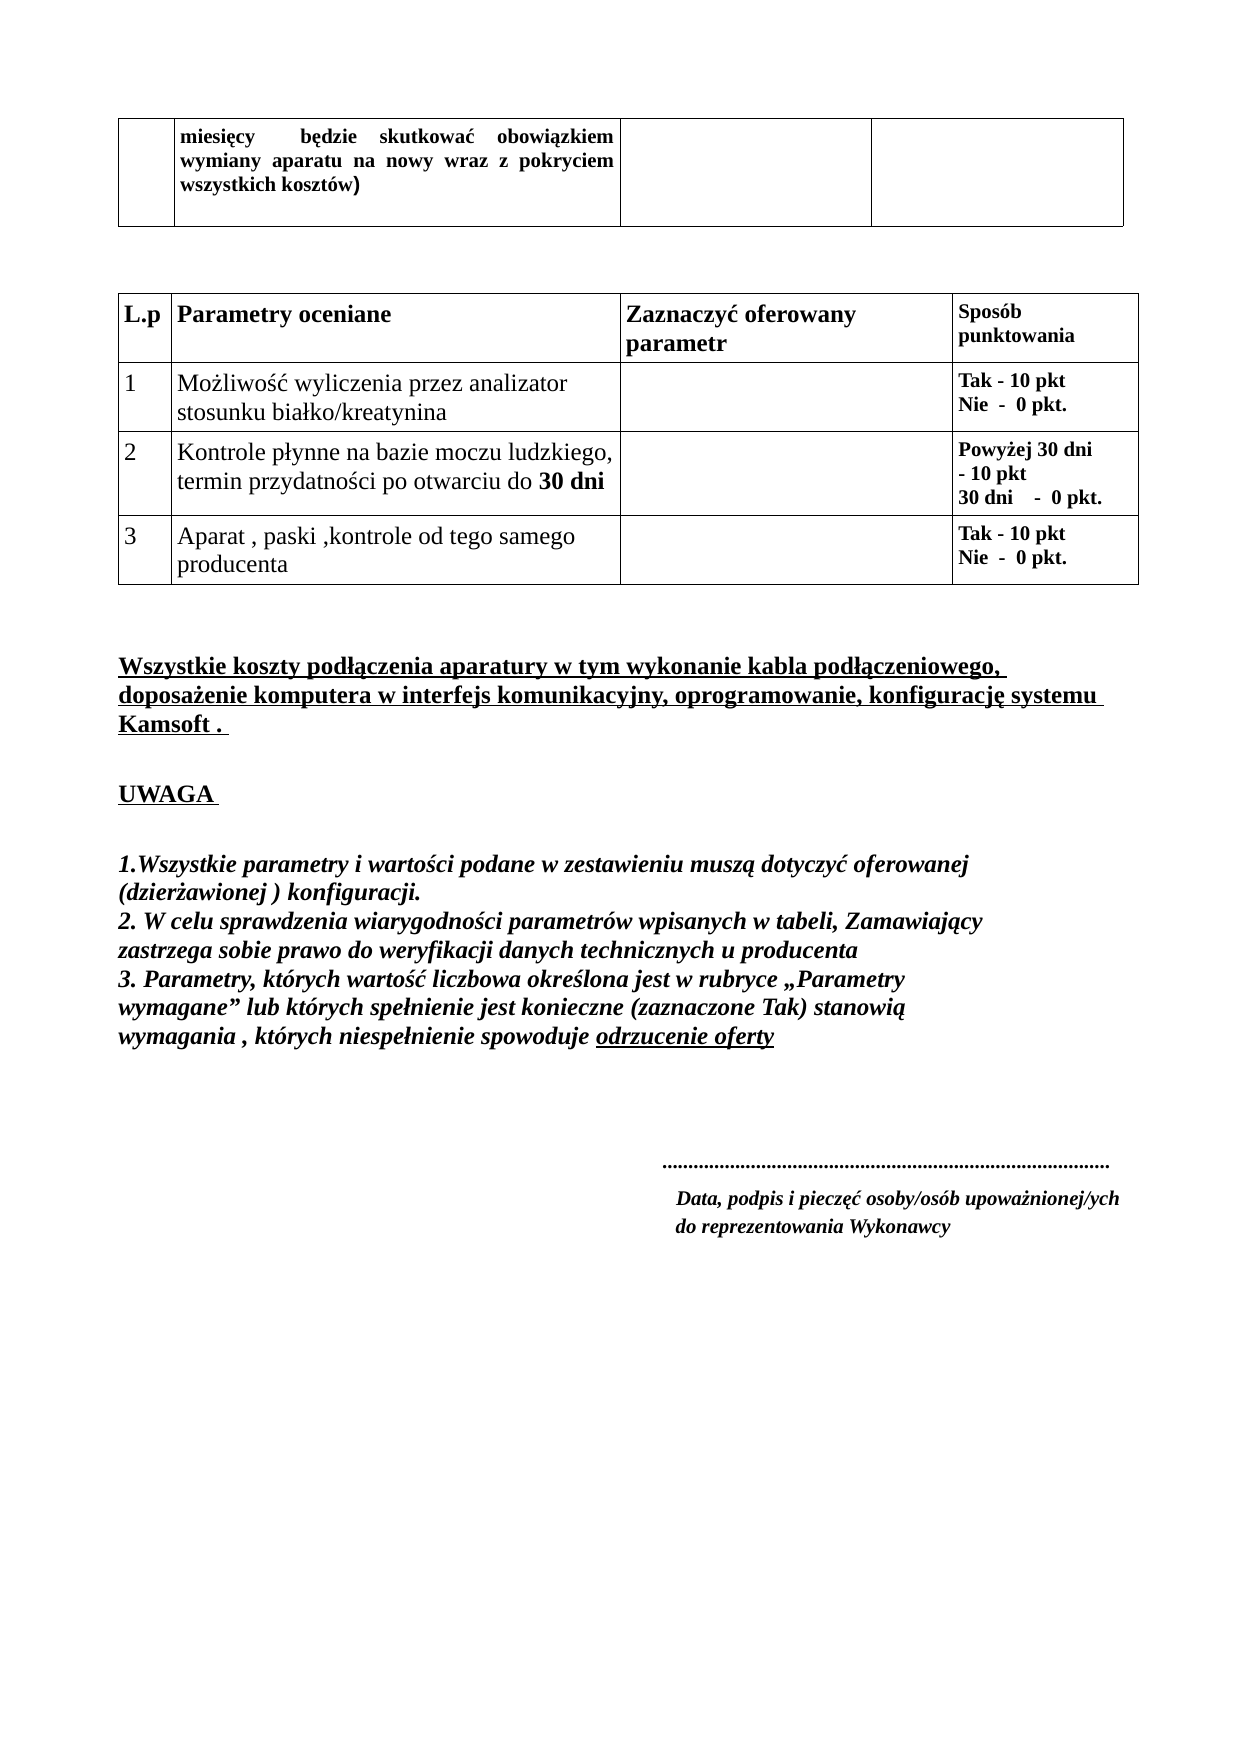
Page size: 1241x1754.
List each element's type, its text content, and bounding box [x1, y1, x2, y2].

table_cell 1 [119, 363, 171, 431]
text 2. W celu sprawdzenia wiarygodności parametrów wpisanych w tabeli, Zamawiający [118, 906, 1122, 935]
table_cell 2 [119, 432, 171, 515]
text zastrzega sobie prawo do weryfikacji danych technicznych u producenta [118, 935, 1122, 964]
table_cell Możliwość wyliczenia przez analizator stosunku białko/kreatynina [172, 363, 620, 431]
table_cell Powyżej 30 dni - 10 pkt 30 dni - 0 pkt. [953, 432, 1138, 515]
table_cell Tak - 10 pkt Nie - 0 pkt. [953, 516, 1138, 584]
table_cell miesięcy będzie skutkować obowiązkiem wymiany aparatu na nowy wraz z pokryciem wszystkich kosztów) [175, 119, 620, 226]
text wymagania , których niespełnienie spowoduje odrzucenie oferty [118, 1021, 1122, 1050]
table_cell 3 [119, 516, 171, 584]
table_cell [872, 119, 1123, 226]
text 1.Wszystkie parametry i wartości podane w zestawieniu muszą dotyczyć oferowanej (dzierżawionej ) konfiguracji. [118, 849, 1122, 906]
table_cell Aparat , paski ,kontrole od tego samego producenta [172, 516, 620, 584]
table_cell [621, 516, 952, 584]
text wymagane” lub których spełnienie jest konieczne (zaznaczone Tak) stanowią [118, 992, 1122, 1021]
table_header Parametry oceniane [172, 294, 620, 362]
table_cell [621, 432, 952, 515]
table_cell [119, 119, 174, 226]
table_header Sposób punktowania [953, 294, 1138, 362]
table_header L.p [119, 294, 171, 362]
table_cell Kontrole płynne na bazie moczu ludzkiego, termin przydatności po otwarciu do 30 dni [172, 432, 620, 515]
table_cell [621, 119, 871, 226]
table_cell [621, 363, 952, 431]
table_cell Tak - 10 pkt Nie - 0 pkt. [953, 363, 1138, 431]
text 3. Parametry, których wartość liczbowa określona jest w rubryce „Parametry [118, 964, 1122, 992]
text UWAGA [118, 779, 1122, 807]
text ...................................................................................... [118, 1145, 1122, 1174]
text do reprezentowania Wykonawcy [118, 1210, 1122, 1239]
text Wszystkie koszty podłączenia aparatury w tym wykonanie kabla podłączeniowego, doposażenie komputera w interfejs komunikacyjny, oprogramowanie, konfigurację systemu Kamsoft . [118, 651, 1122, 737]
text Data, podpis i pieczęć osoby/osób upoważnionej/ych [118, 1186, 1122, 1210]
table_header Zaznaczyć oferowany parametr [621, 294, 952, 362]
